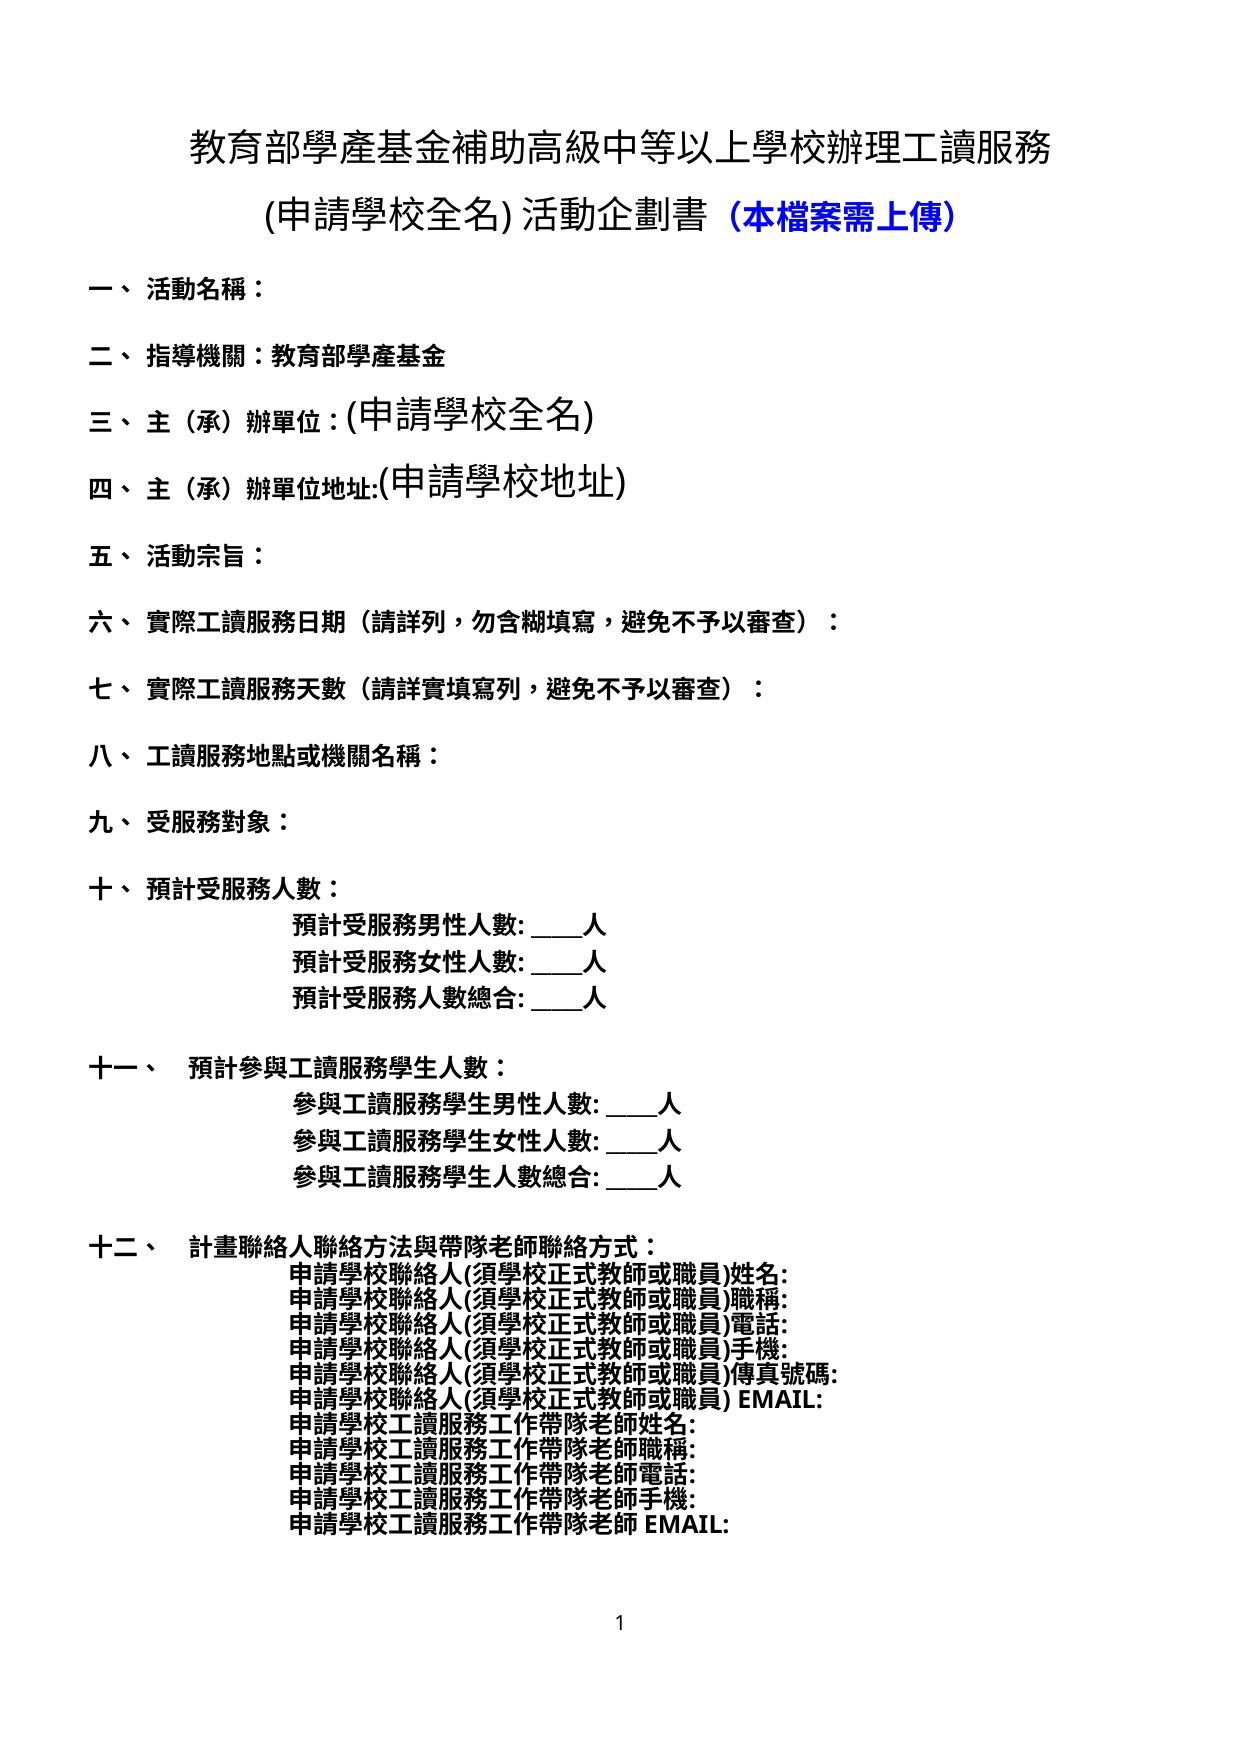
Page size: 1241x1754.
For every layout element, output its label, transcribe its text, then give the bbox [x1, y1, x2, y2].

text 申請學校工讀服務工作帶隊老師職稱: [289, 1439, 1152, 1464]
list 計畫聯絡人聯絡方法與帶隊老師聯絡方式： [89, 1228, 1152, 1264]
text 參與工讀服務學生男性人數: _____人 [292, 1085, 1152, 1121]
list 實際工讀服務天數（請詳實填寫列，避免不予以審查）： [89, 639, 1152, 706]
text 申請學校聯絡人(須學校正式教師或職員)傳真號碼: [289, 1364, 1152, 1389]
list 預計參與工讀服務學生人數： [89, 1048, 1152, 1085]
text 預計受服務女性人數: _____人 [292, 942, 1152, 978]
list 指導機關：教育部學產基金 [89, 306, 1152, 372]
list 實際工讀服務日期（請詳列，勿含糊填寫，避免不予以審查）： [89, 572, 1152, 639]
text 申請學校工讀服務工作帶隊老師手機: [289, 1489, 1152, 1514]
list 預計受服務人數： [89, 839, 1152, 906]
text 預計受服務人數總合: _____人 [292, 978, 1152, 1014]
list 主（承）辦單位：(申請學校全名) [89, 372, 1152, 439]
text 申請學校聯絡人(須學校正式教師或職員)電話: [289, 1314, 1152, 1339]
text 教育部學產基金補助高級中等以上學校辦理工讀服務 [89, 118, 1152, 172]
text 申請學校工讀服務工作帶隊老師姓名: [289, 1414, 1152, 1439]
list 活動宗旨： [89, 506, 1152, 572]
list 主（承）辦單位地址:(申請學校地址) [89, 439, 1152, 506]
text 申請學校工讀服務工作帶隊老師EMAIL: [289, 1514, 1152, 1539]
list 活動名稱： [89, 239, 1152, 306]
text 參與工讀服務學生人數總合: _____人 [292, 1157, 1152, 1193]
list 工讀服務地點或機關名稱： [89, 706, 1152, 772]
text 參與工讀服務學生女性人數: _____人 [292, 1121, 1152, 1157]
text 申請學校工讀服務工作帶隊老師電話: [289, 1464, 1152, 1489]
list 受服務對象： [89, 772, 1152, 839]
text 申請學校聯絡人(須學校正式教師或職員)姓名: [289, 1264, 1152, 1289]
text 預計受服務男性人數: _____人 [292, 906, 1152, 942]
text 申請學校聯絡人(須學校正式教師或職員)手機: [289, 1339, 1152, 1364]
text 申請學校聯絡人(須學校正式教師或職員)職稱: [289, 1289, 1152, 1314]
text 申請學校聯絡人(須學校正式教師或職員) EMAIL: [289, 1389, 1152, 1414]
text (申請學校全名) 活動企劃書（本檔案需上傳） [89, 172, 1152, 239]
